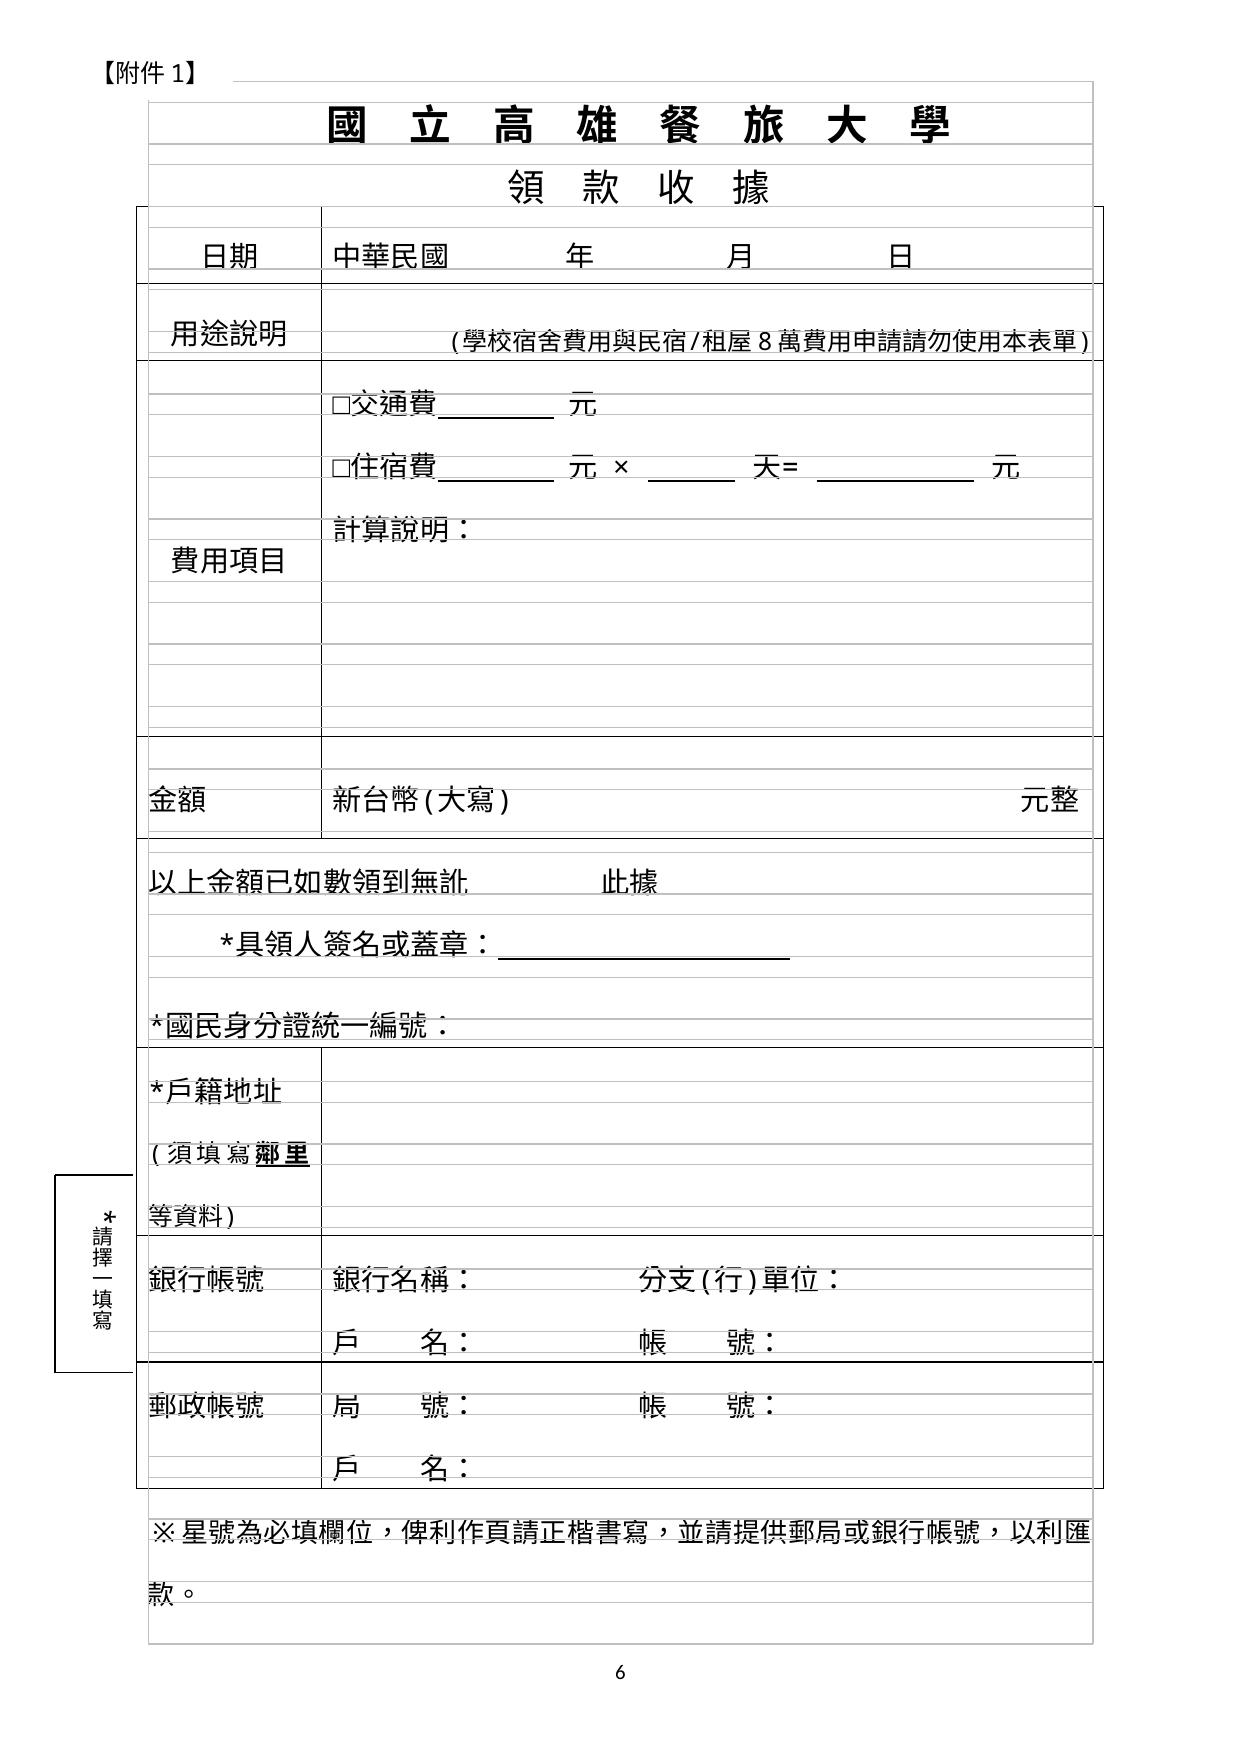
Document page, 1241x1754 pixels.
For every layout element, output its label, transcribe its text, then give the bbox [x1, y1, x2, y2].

table_cell 郵政帳號 [158, 1395, 166, 1414]
table_cell 銀行帳號 [149, 1332, 321, 1352]
table_cell □交通費 元 □住宿費 元 × 天= 元 計算說明： [1094, 361, 1103, 736]
table_cell 銀行名稱： 分支(行)單位： 戶 名： 帳 號： [322, 1236, 1092, 1268]
table_cell □交通費 元 □住宿費 元 × 天= 元 計算說明： [322, 603, 1092, 643]
table_cell [149, 665, 321, 706]
text 領 款 收 據 [185, 165, 1092, 206]
table_cell *戶籍地址 (須填寫鄰里等資料) [149, 1103, 321, 1143]
table_cell *戶籍地址 (須填寫鄰里等資料) [274, 1082, 321, 1102]
table_cell [322, 1048, 1092, 1081]
table_cell 郵政帳號 [187, 1403, 196, 1414]
table_cell *戶籍地址 (須填寫鄰里等資料) [155, 1145, 209, 1164]
text ※星號為必填欄位，俾利作頁請正楷書寫，並請提供郵局或銀行帳號，以利匯款。 [250, 1520, 295, 1539]
table_cell □交通費 元 □住宿費 元 × 天= 元 計算說明： [322, 395, 417, 414]
table_cell 局 號： 帳 號： 戶 名： [322, 1457, 338, 1477]
table_cell 銀行帳號 [249, 1270, 321, 1289]
table_cell □交通費 元 □住宿費 元 × 天= 元 計算說明： [322, 582, 1092, 602]
table_cell 郵政帳號 [149, 1457, 321, 1477]
table_cell 郵政帳號 [222, 1395, 254, 1414]
table_cell (學校宿舍費用與民宿/租屋8萬費用申請請勿使用本表單) [322, 284, 1092, 289]
table_cell [322, 1145, 1092, 1164]
table_cell □交通費 元 □住宿費 元 × 天= 元 計算說明： [405, 520, 435, 539]
table_cell [322, 832, 1092, 838]
table_cell 銀行名稱： 分支(行)單位： 戶 名： 帳 號： [654, 1332, 745, 1352]
text ※星號為必填欄位，俾利作頁請正楷書寫，並請提供郵局或銀行帳號，以利匯款。 [353, 1520, 408, 1539]
table_cell 局 號： 帳 號： 戶 名： [322, 1478, 1092, 1487]
table_cell 局 號： 帳 號： 戶 名： [654, 1395, 745, 1414]
table_cell *戶籍地址 (須填寫鄰里等資料) [137, 1048, 148, 1235]
table_cell [149, 457, 321, 477]
table_cell 郵政帳號 [249, 1395, 321, 1414]
table_cell □交通費 元 □住宿費 元 × 天= 元 計算說明： [370, 457, 404, 477]
table_cell □交通費 元 □住宿費 元 × 天= 元 計算說明： [322, 707, 1092, 727]
table_cell 局 號： 帳 號： 戶 名： [322, 1415, 1092, 1456]
table_cell [322, 1207, 1092, 1227]
table_cell □交通費 元 □住宿費 元 × 天= 元 計算說明： [322, 415, 1092, 456]
table_cell [149, 415, 321, 456]
table_cell [149, 361, 321, 393]
text ※星號為必填欄位，俾利作頁請正楷書寫，並請提供郵局或銀行帳號，以利匯款。 [149, 1489, 1092, 1518]
table_header [322, 207, 1092, 227]
table_header [149, 207, 321, 227]
table_cell 郵政帳號 [149, 1363, 321, 1393]
table_cell (學校宿舍費用與民宿/租屋8萬費用申請請勿使用本表單) [322, 353, 1092, 359]
table_cell [1094, 737, 1103, 838]
table_cell *具領人簽名或蓋章： [149, 915, 1092, 956]
table_cell □交通費 元 □住宿費 元 × 天= 元 計算說明： [322, 361, 1092, 393]
table_cell 以上金額已如數領到無訛 此據 [149, 853, 1092, 893]
table_cell [149, 957, 1092, 977]
text 【附件1】 [90, 53, 218, 89]
table_cell 銀行名稱： 分支(行)單位： 戶 名： 帳 號： [353, 1270, 402, 1289]
table_header 中華民國 年 月 日 [322, 228, 1092, 268]
table_cell *戶籍地址 (須填寫鄰里等資料) [183, 1207, 203, 1227]
table_cell □交通費 元 □住宿費 元 × 天= 元 計算說明： [322, 520, 352, 539]
table_cell 銀行帳號 [149, 1290, 321, 1331]
table_cell [1094, 1048, 1103, 1235]
table_cell [149, 978, 1092, 1018]
table_cell (學校宿舍費用與民宿/租屋8萬費用申請請勿使用本表單) [730, 332, 784, 352]
table_cell □交通費 元 □住宿費 元 × 天= 元 計算說明： [322, 540, 1092, 581]
table_cell 銀行帳號 [149, 1236, 321, 1268]
table_cell 郵政帳號 [149, 1395, 156, 1414]
table_cell 銀行名稱： 分支(行)單位： 戶 名： 帳 號： [751, 1270, 796, 1289]
table_cell 銀行帳號 [137, 1236, 148, 1361]
text *請擇一填寫 [86, 1209, 125, 1345]
table_cell 郵政帳號 [168, 1395, 173, 1414]
text ※星號為必填欄位，俾利作頁請正楷書寫，並請提供郵局或銀行帳號，以利匯款。 [149, 1603, 1092, 1613]
table_cell 用途說明 [149, 290, 321, 331]
table_cell [322, 737, 1092, 768]
table_cell *戶籍地址 (須填寫鄰里等資料) [149, 1048, 321, 1081]
table_cell [149, 895, 1092, 914]
table_cell [149, 728, 321, 736]
table_cell □交通費 元 □住宿費 元 × 天= 元 計算說明： [322, 478, 1092, 518]
table_cell *戶籍地址 (須填寫鄰里等資料) [149, 1228, 321, 1235]
table_cell [322, 1103, 1092, 1143]
table_cell *戶籍地址 (須填寫鄰里等資料) [298, 1145, 321, 1164]
table_cell 郵政帳號 [213, 1395, 220, 1414]
table_header 日期 [149, 228, 321, 268]
table_header [149, 270, 321, 283]
table_cell [149, 770, 321, 789]
table_cell *戶籍地址 (須填寫鄰里等資料) [212, 1145, 271, 1164]
text [62, 1194, 133, 1360]
table_cell [149, 832, 321, 838]
table_cell 用途說明 [137, 284, 148, 359]
table_cell 銀行名稱： 分支(行)單位： 戶 名： 帳 號： [322, 1290, 1092, 1331]
table_cell 銀行名稱： 分支(行)單位： 戶 名： 帳 號： [740, 1332, 1092, 1352]
table_cell [149, 395, 321, 414]
table_cell [149, 1040, 1092, 1047]
table_cell 郵政帳號 [149, 1415, 321, 1456]
table_cell 銀行名稱： 分支(行)單位： 戶 名： 帳 號： [797, 1270, 1092, 1289]
table_cell 銀行帳號 [222, 1270, 254, 1289]
table_cell *戶籍地址 (須填寫鄰里等資料) [273, 1145, 295, 1164]
table_cell 用途說明 [149, 332, 321, 352]
table_cell 銀行名稱： 分支(行)單位： 戶 名： 帳 號： [1094, 1236, 1103, 1361]
table_cell 新台幣(大寫) 元整 [322, 790, 1092, 831]
table_cell [322, 770, 1092, 789]
table_cell [322, 1165, 1092, 1206]
table_cell 郵政帳號 [149, 1478, 321, 1487]
table_header [1094, 207, 1103, 283]
table_cell [149, 707, 321, 727]
table_cell [149, 839, 1092, 852]
table_cell 銀行名稱： 分支(行)單位： 戶 名： 帳 號： [322, 1353, 1092, 1361]
table_cell [149, 582, 321, 602]
table_cell 郵政帳號 [137, 1363, 148, 1487]
table_cell 用途說明 [149, 353, 321, 359]
text ※星號為必填欄位，俾利作頁請正楷書寫，並請提供郵局或銀行帳號，以利匯款。 [798, 1520, 860, 1539]
table_cell 用途說明 [149, 284, 321, 289]
text ※星號為必填欄位，俾利作頁請正楷書寫，並請提供郵局或銀行帳號，以利匯款。 [221, 1520, 259, 1539]
table_cell [137, 839, 148, 1047]
table_cell 郵政帳號 [172, 1395, 185, 1414]
table_cell *戶籍地址 (須填寫鄰里等資料) [238, 1082, 272, 1102]
table_cell 局 號： 帳 號： 戶 名： [338, 1457, 432, 1477]
text [75, 46, 1092, 102]
table_cell 局 號： 帳 號： 戶 名： [434, 1457, 1092, 1477]
text ※星號為必填欄位，俾利作頁請正楷書寫，並請提供郵局或銀行帳號，以利匯款。 [149, 1540, 1092, 1581]
table_cell [149, 737, 321, 768]
table_cell (學校宿舍費用與民宿/租屋8萬費用申請請勿使用本表單) [322, 332, 455, 352]
table_cell (學校宿舍費用與民宿/租屋8萬費用申請請勿使用本表單) [678, 332, 707, 352]
table_cell □交通費 元 □住宿費 元 × 天= 元 計算說明： [427, 457, 765, 477]
table_cell *戶籍地址 (須填寫鄰里等資料) [149, 1165, 321, 1206]
text [185, 145, 1092, 164]
table_cell [1094, 839, 1103, 1047]
table_cell *戶籍地址 (須填寫鄰里等資料) [170, 1082, 236, 1102]
table_cell [137, 737, 148, 838]
table_cell (學校宿舍費用與民宿/租屋8萬費用申請請勿使用本表單) [1034, 332, 1085, 352]
table_cell □交通費 元 □住宿費 元 × 天= 元 計算說明： [447, 520, 1092, 539]
table_cell □交通費 元 □住宿費 元 × 天= 元 計算說明： [322, 728, 1092, 736]
table_cell *國民身分證統一編號： [149, 1020, 1092, 1039]
table_cell 銀行名稱： 分支(行)單位： 戶 名： 帳 號： [644, 1270, 680, 1289]
table_cell 銀行帳號 [149, 1273, 154, 1289]
table_cell 銀行帳號 [213, 1270, 220, 1289]
table_cell 銀行帳號 [149, 1353, 321, 1361]
table_cell (學校宿舍費用與民宿/租屋8萬費用申請請勿使用本表單) [322, 290, 1092, 331]
table_cell [149, 478, 321, 518]
text ※星號為必填欄位，俾利作頁請正楷書寫，並請提供郵局或銀行帳號，以利匯款。 [472, 1520, 572, 1539]
text 國 立 高 雄 餐 旅 大 學 [185, 103, 1092, 143]
table_cell □交通費 元 □住宿費 元 × 天= 元 計算說明： [322, 665, 1092, 706]
text ※星號為必填欄位，俾利作頁請正楷書寫，並請提供郵局或銀行帳號，以利匯款。 [694, 1520, 737, 1539]
table_cell □交通費 元 □住宿費 元 × 天= 元 計算說明： [322, 457, 356, 477]
table_cell *戶籍地址 (須填寫鄰里等資料) [230, 1207, 321, 1227]
table_cell 銀行帳號 [169, 1270, 212, 1289]
table_cell 郵政帳號 [196, 1395, 212, 1414]
table_cell 銀行名稱： 分支(行)單位： 戶 名： 帳 號： [337, 1332, 432, 1352]
table_cell 費用項目 [149, 540, 321, 581]
table_cell (學校宿舍費用與民宿/租屋8萬費用申請請勿使用本表單) [1094, 284, 1103, 359]
table_cell 局 號： 帳 號： 戶 名： [322, 1363, 1092, 1393]
text ※星號為必填欄位，俾利作頁請正楷書寫，並請提供郵局或銀行帳號，以利匯款。 [574, 1520, 687, 1539]
table_header [137, 207, 148, 283]
table_cell [149, 645, 321, 664]
table_cell □交通費 元 □住宿費 元 × 天= 元 計算說明： [767, 457, 1092, 477]
text ※星號為必填欄位，俾利作頁請正楷書寫，並請提供郵局或銀行帳號，以利匯款。 [149, 1582, 1092, 1602]
table_cell 局 號： 帳 號： 戶 名： [434, 1395, 644, 1414]
table_cell [322, 1228, 1092, 1235]
table_cell □交通費 元 □住宿費 元 × 天= 元 計算說明： [322, 645, 1092, 664]
table_cell *戶籍地址 (須填寫鄰里等資料) [161, 1207, 188, 1227]
table_cell 銀行名稱： 分支(行)單位： 戶 名： 帳 號： [434, 1332, 644, 1352]
text ※星號為必填欄位，俾利作頁請正楷書寫，並請提供郵局或銀行帳號，以利匯款。 [149, 1520, 193, 1539]
table_cell 局 號： 帳 號： 戶 名： [740, 1395, 1092, 1414]
table_cell (學校宿舍費用與民宿/租屋8萬費用申請請勿使用本表單) [454, 332, 492, 352]
table_cell (學校宿舍費用與民宿/租屋8萬費用申請請勿使用本表單) [650, 332, 683, 352]
table_cell [322, 1082, 1092, 1102]
table_cell 銀行帳號 [152, 1270, 162, 1289]
table_cell 金額 [149, 790, 321, 831]
text ※星號為必填欄位，俾利作頁請正楷書寫，並請提供郵局或銀行帳號，以利匯款。 [966, 1520, 1045, 1539]
table_header [322, 270, 1092, 283]
table_cell □交通費 元 □住宿費 元 × 天= 元 計算說明： [427, 395, 1092, 414]
table_cell 銀行名稱： 分支(行)單位： 戶 名： 帳 號： [705, 1270, 752, 1289]
table_cell *戶籍地址 (須填寫鄰里等資料) [149, 1082, 170, 1102]
table_cell 銀行名稱： 分支(行)單位： 戶 名： 帳 號： [440, 1270, 649, 1289]
table_cell 局 號： 帳 號： 戶 名： [1094, 1363, 1103, 1487]
text ※星號為必填欄位，俾利作頁請正楷書寫，並請提供郵局或銀行帳號，以利匯款。 [890, 1520, 931, 1539]
table_cell (學校宿舍費用與民宿/租屋8萬費用申請請勿使用本表單) [865, 332, 943, 352]
table_cell [137, 361, 148, 736]
table_cell (學校宿舍費用與民宿/租屋8萬費用申請請勿使用本表單) [494, 332, 533, 352]
table_cell 局 號： 帳 號： 戶 名： [339, 1395, 439, 1414]
table_cell [149, 520, 321, 539]
table_cell [149, 603, 321, 643]
